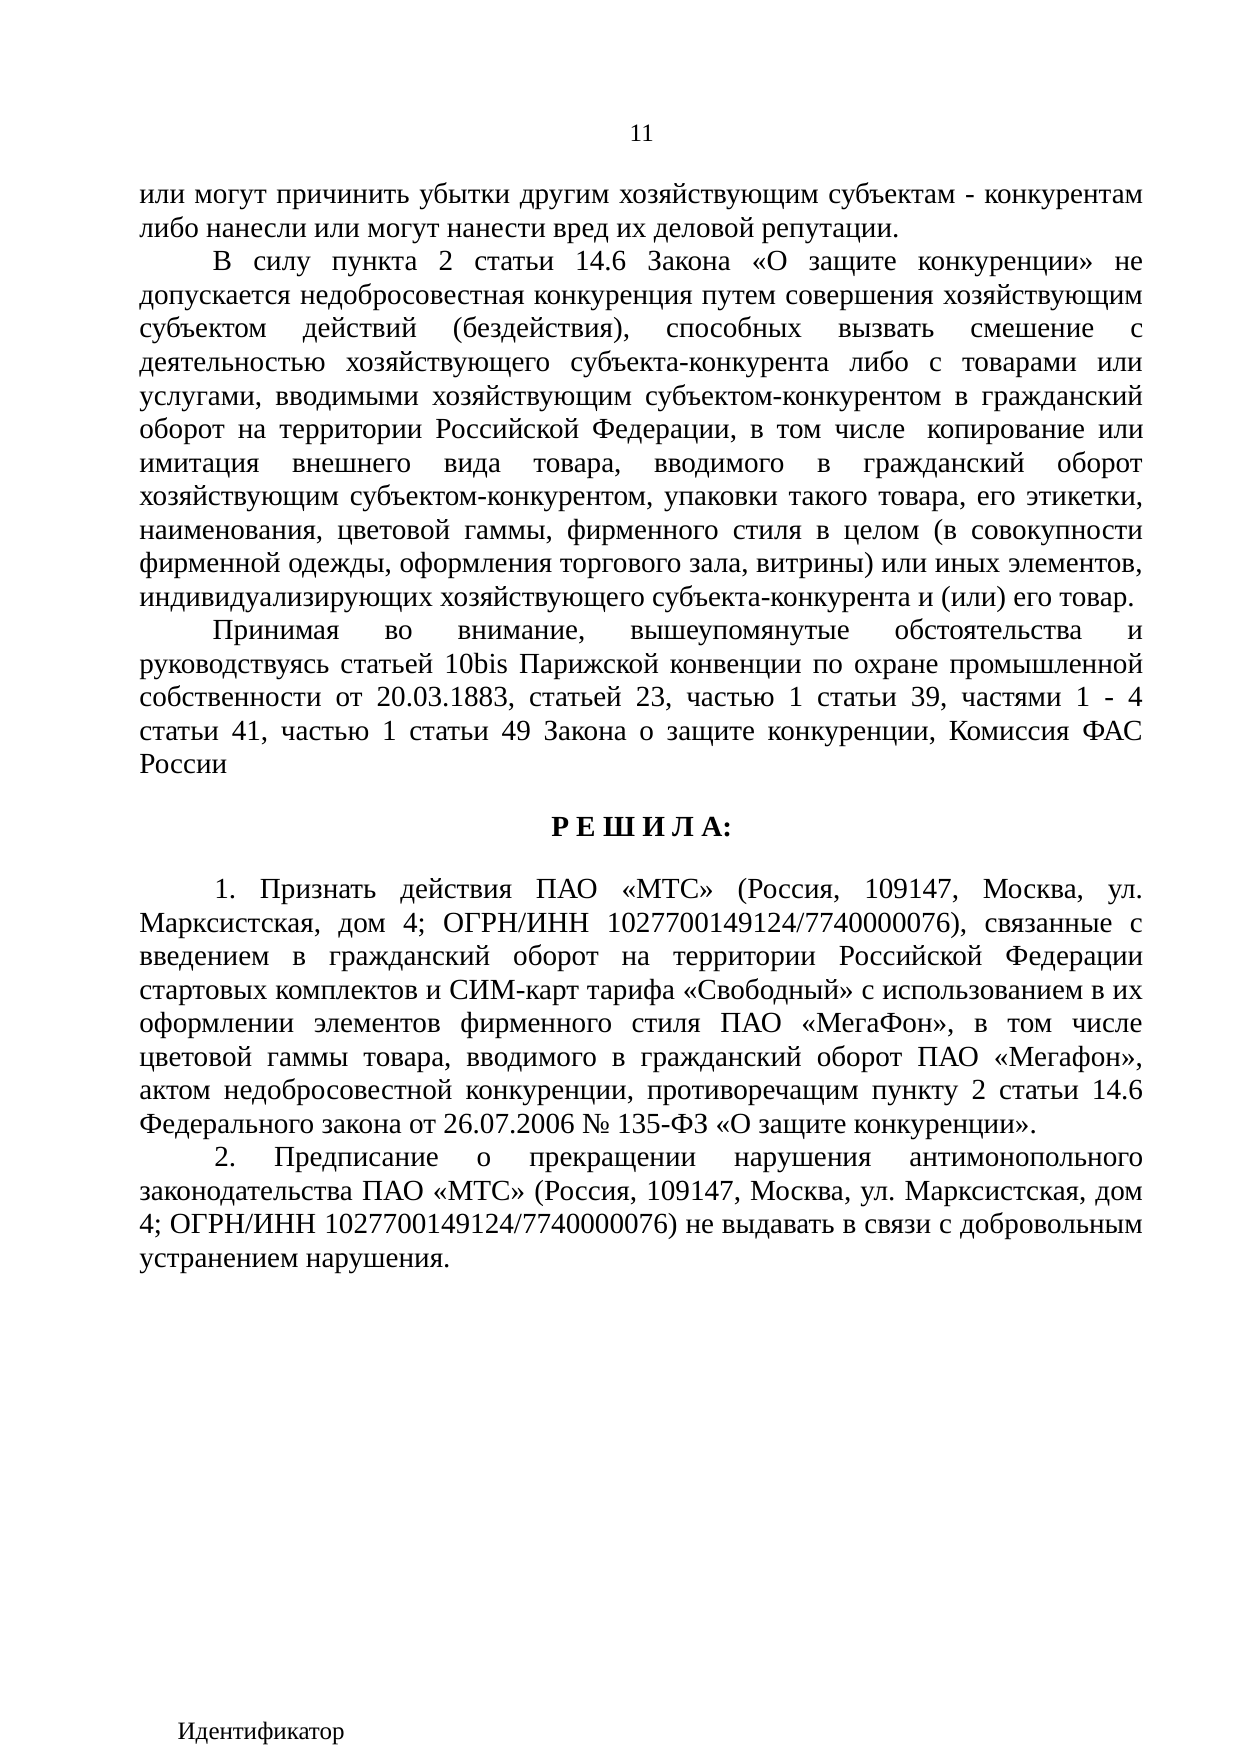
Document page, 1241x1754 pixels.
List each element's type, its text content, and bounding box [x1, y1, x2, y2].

text В силу пункта 2 статьи 14.6 Закона «О защите конкуренции» не допускается недобросовестная конкуренция путем совершения хозяйствующим субъектом действий (бездействия), способных вызвать смешение с деятельностью хозяйствующего субъекта-конкурента либо с товарами или услугами, вводимыми хозяйствующим субъектом-конкурентом в гражданский оборот на территории Российской Федерации, в том числе копирование или имитация внешнего вида товара, вводимого в гражданский оборот хозяйствующим субъектом-конкурентом, упаковки такого товара, его этикетки, наименования, цветовой гаммы, фирменного стиля в целом (в совокупности фирменной одежды, оформления торгового зала, витрины) или иных элементов, индивидуализирующих хозяйствующего субъекта-конкурента и (или) его товар. [139, 243, 1144, 612]
text или могут причинить убытки другим хозяйствующим субъектам - конкурентам либо нанесли или могут нанести вред их деловой репутации. [139, 176, 1144, 243]
text 2. Предписание о прекращении нарушения антимонопольного законодательства ПАО «МТС» (Россия, 109147, Москва, ул. Марксистская, дом 4; ОГРН/ИНН 1027700149124/7740000076) не выдавать в связи с добровольным устранением нарушения. [139, 1139, 1144, 1274]
text 1. Признать действия ПАО «МТС» (Россия, 109147, Москва, ул. Марксистская, дом 4; ОГРН/ИНН 1027700149124/7740000076), связанные с введением в гражданский оборот на территории Российской Федерации стартовых комплектов и СИМ-карт тарифа «Свободный» с использованием в их оформлении элементов фирменного стиля ПАО «МегаФон», в том числе цветовой гаммы товара, вводимого в гражданский оборот ПАО «Мегафон», актом недобросовестной конкуренции, противоречащим пункту 2 статьи 14.6 Федерального закона от 26.07.2006 № 135-ФЗ «О защите конкуренции». [139, 871, 1144, 1139]
text Принимая во внимание, вышеупомянутые обстоятельства и руководствуясь статьей 10bis Парижской конвенции по охране промышленной собственности от 20.03.1883, статьей 23, частью 1 статьи 39, частями 1 - 4 статьи 41, частью 1 статьи 49 Закона о защите конкуренции, Комиссия ФАС России [139, 612, 1144, 780]
text Р Е Ш И Л А: [139, 809, 1144, 842]
